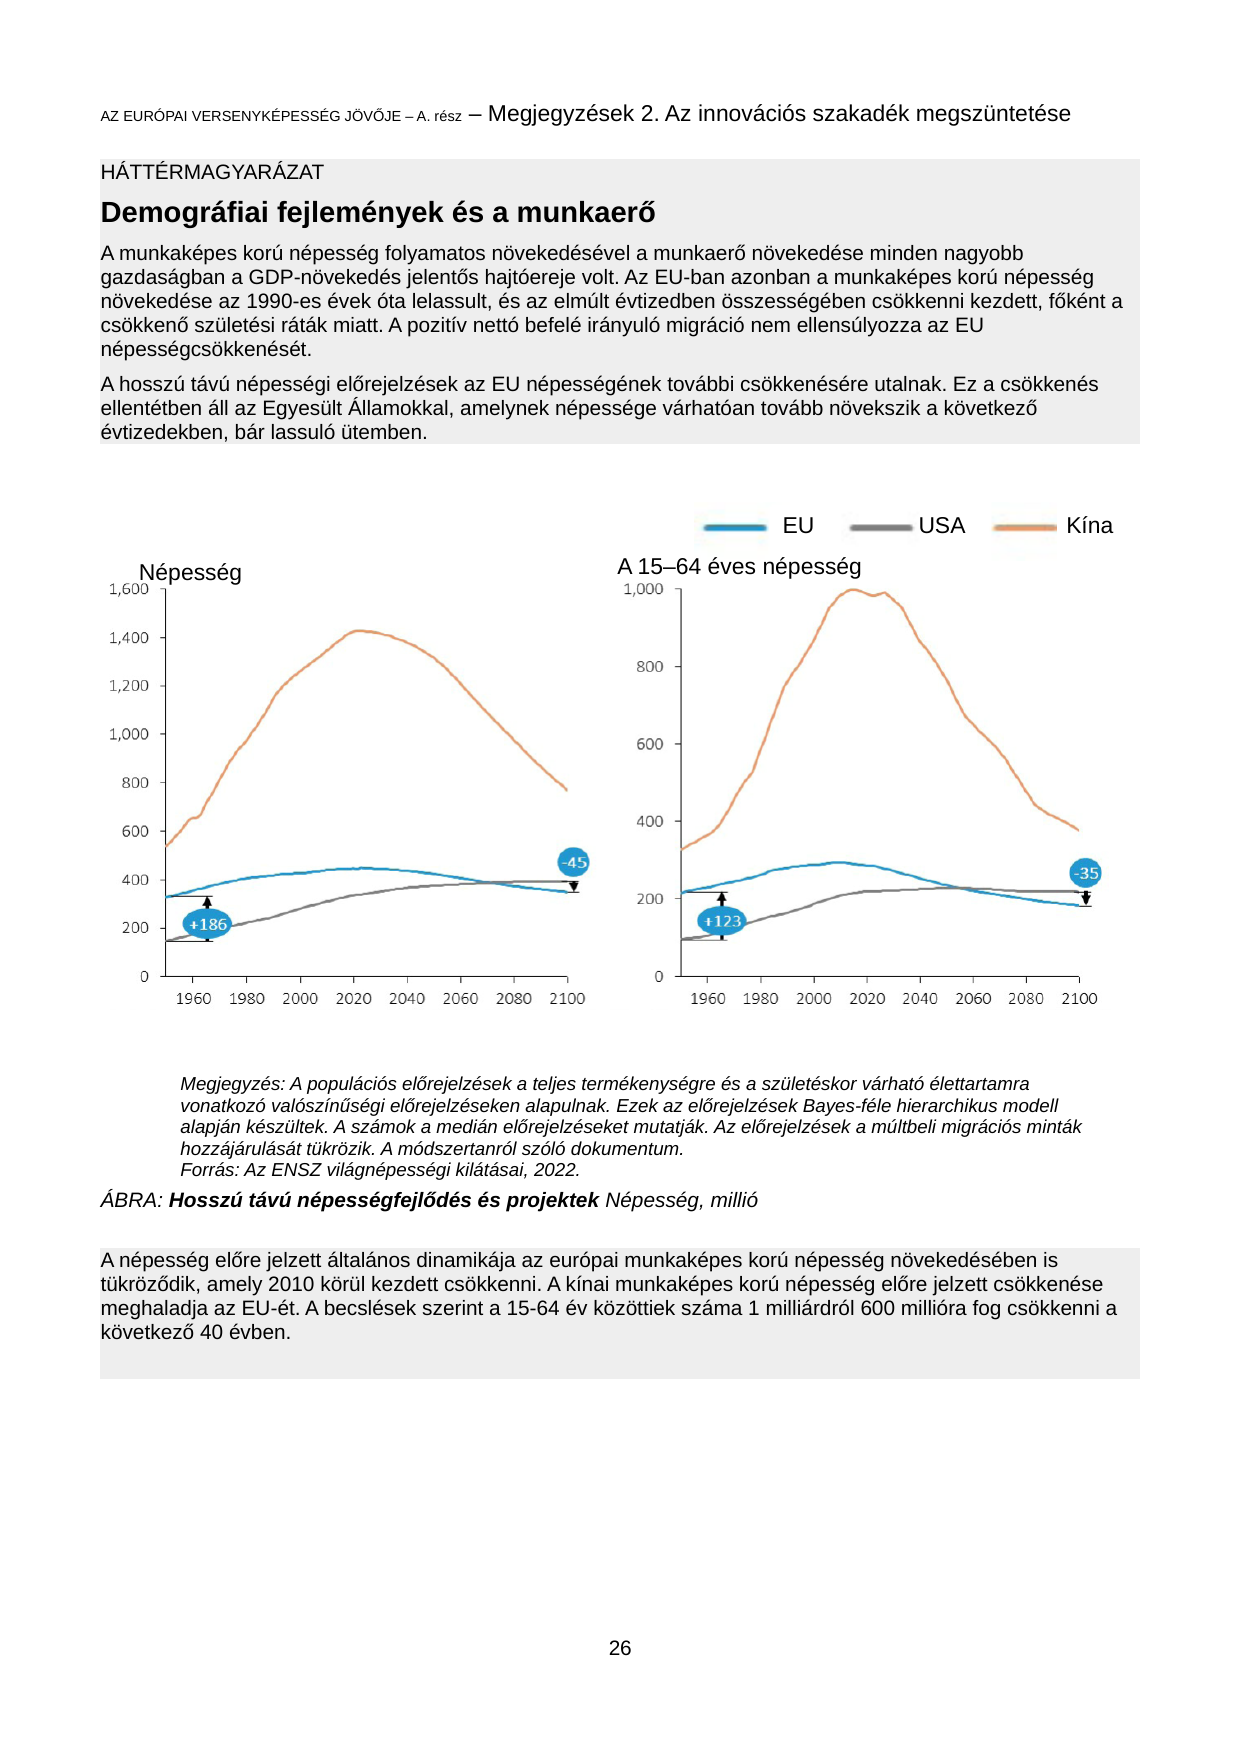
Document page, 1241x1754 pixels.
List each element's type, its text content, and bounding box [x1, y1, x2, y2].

text ÁBRA: Hosszú távú népességfejlődés és projektek Népesség, millió [100, 515, 1152, 1212]
text Demográfiai fejlemények és a munkaerő [100, 195, 1140, 229]
text A munkaképes korú népesség folyamatos növekedésével a munkaerő növekedése minden nagyobb gazdaságban a GDP-növekedés jelentős hajtóereje volt. Az EU-ban azonban a munkaképes korú népesség növekedése az 1990-es évek óta lelassult, és az elmúlt évtizedben összességében csökkenni kezdett, főként a csökkenő születési ráták miatt. A pozitív nettó befelé irányuló migráció nem ellensúlyozza az EU népességcsökkenését. [100, 241, 1140, 360]
text A hosszú távú népességi előrejelzések az EU népességének további csökkenésére utalnak. Ez a csökkenés ellentétben áll az Egyesült Államokkal, amelynek népessége várhatóan tovább növekszik a következő évtizedekben, bár lassuló ütemben. [100, 372, 1140, 444]
picture [694, 502, 1057, 561]
text HÁTTÉRMAGYARÁZAT [100, 159, 1140, 183]
text A népesség előre jelzett általános dinamikája az európai munkaképes korú népesség növekedésében is tükröződik, amely 2010 körül kezdett csökkenni. A kínai munkaképes korú népesség előre jelzett csökkenése meghaladja az EU-ét. A becslések szerint a 15-64 év közöttiek száma 1 milliárdról 600 millióra fog csökkenni a következő 40 évben. [100, 1248, 1140, 1344]
picture [100, 579, 1111, 1010]
